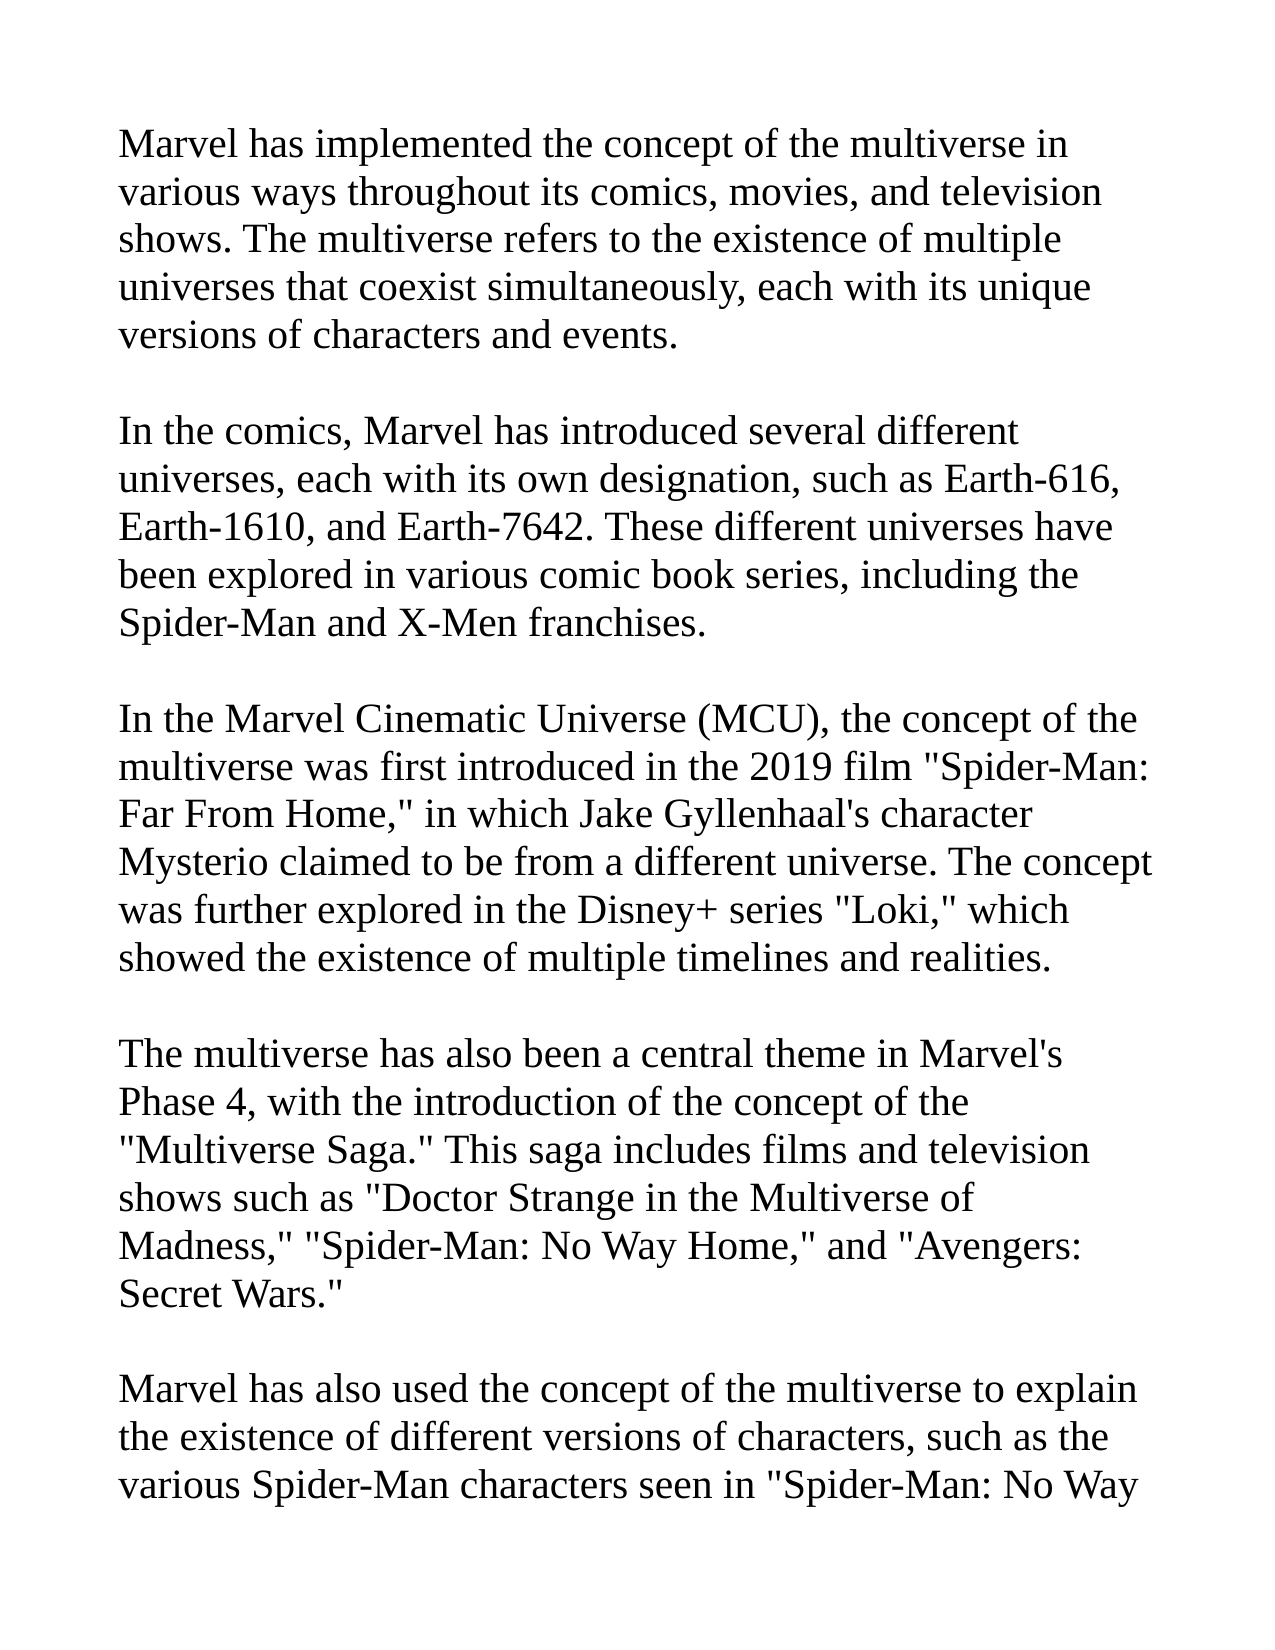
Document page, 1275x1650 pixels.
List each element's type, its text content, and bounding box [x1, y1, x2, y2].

text Marvel has also used the concept of the multiverse to explain the existence of different versions of characters, such as the various Spider-Man characters seen in "Spider-Man: No Way [118, 1364, 1157, 1508]
text Marvel has implemented the concept of the multiverse in various ways throughout its comics, movies, and television shows. The multiverse refers to the existence of multiple universes that coexist simultaneously, each with its unique versions of characters and events. [118, 118, 1157, 358]
text The multiverse has also been a central theme in Marvel's Phase 4, with the introduction of the concept of the "Multiverse Saga." This saga includes films and television shows such as "Doctor Strange in the Multiverse of Madness," "Spider-Man: No Way Home," and "Avengers: Secret Wars." [118, 1028, 1157, 1316]
text In the comics, Marvel has introduced several different universes, each with its own designation, such as Earth-616, Earth-1610, and Earth-7642. These different universes have been explored in various comic book series, including the Spider-Man and X-Men franchises. [118, 406, 1157, 645]
text In the Marvel Cinematic Universe (MCU), the concept of the multiverse was first introduced in the 2019 film "Spider-Man: Far From Home," in which Jake Gyllenhaal's character Mysterio claimed to be from a different universe. The concept was further explored in the Disney+ series "Loki," which showed the existence of multiple timelines and realities. [118, 693, 1157, 981]
